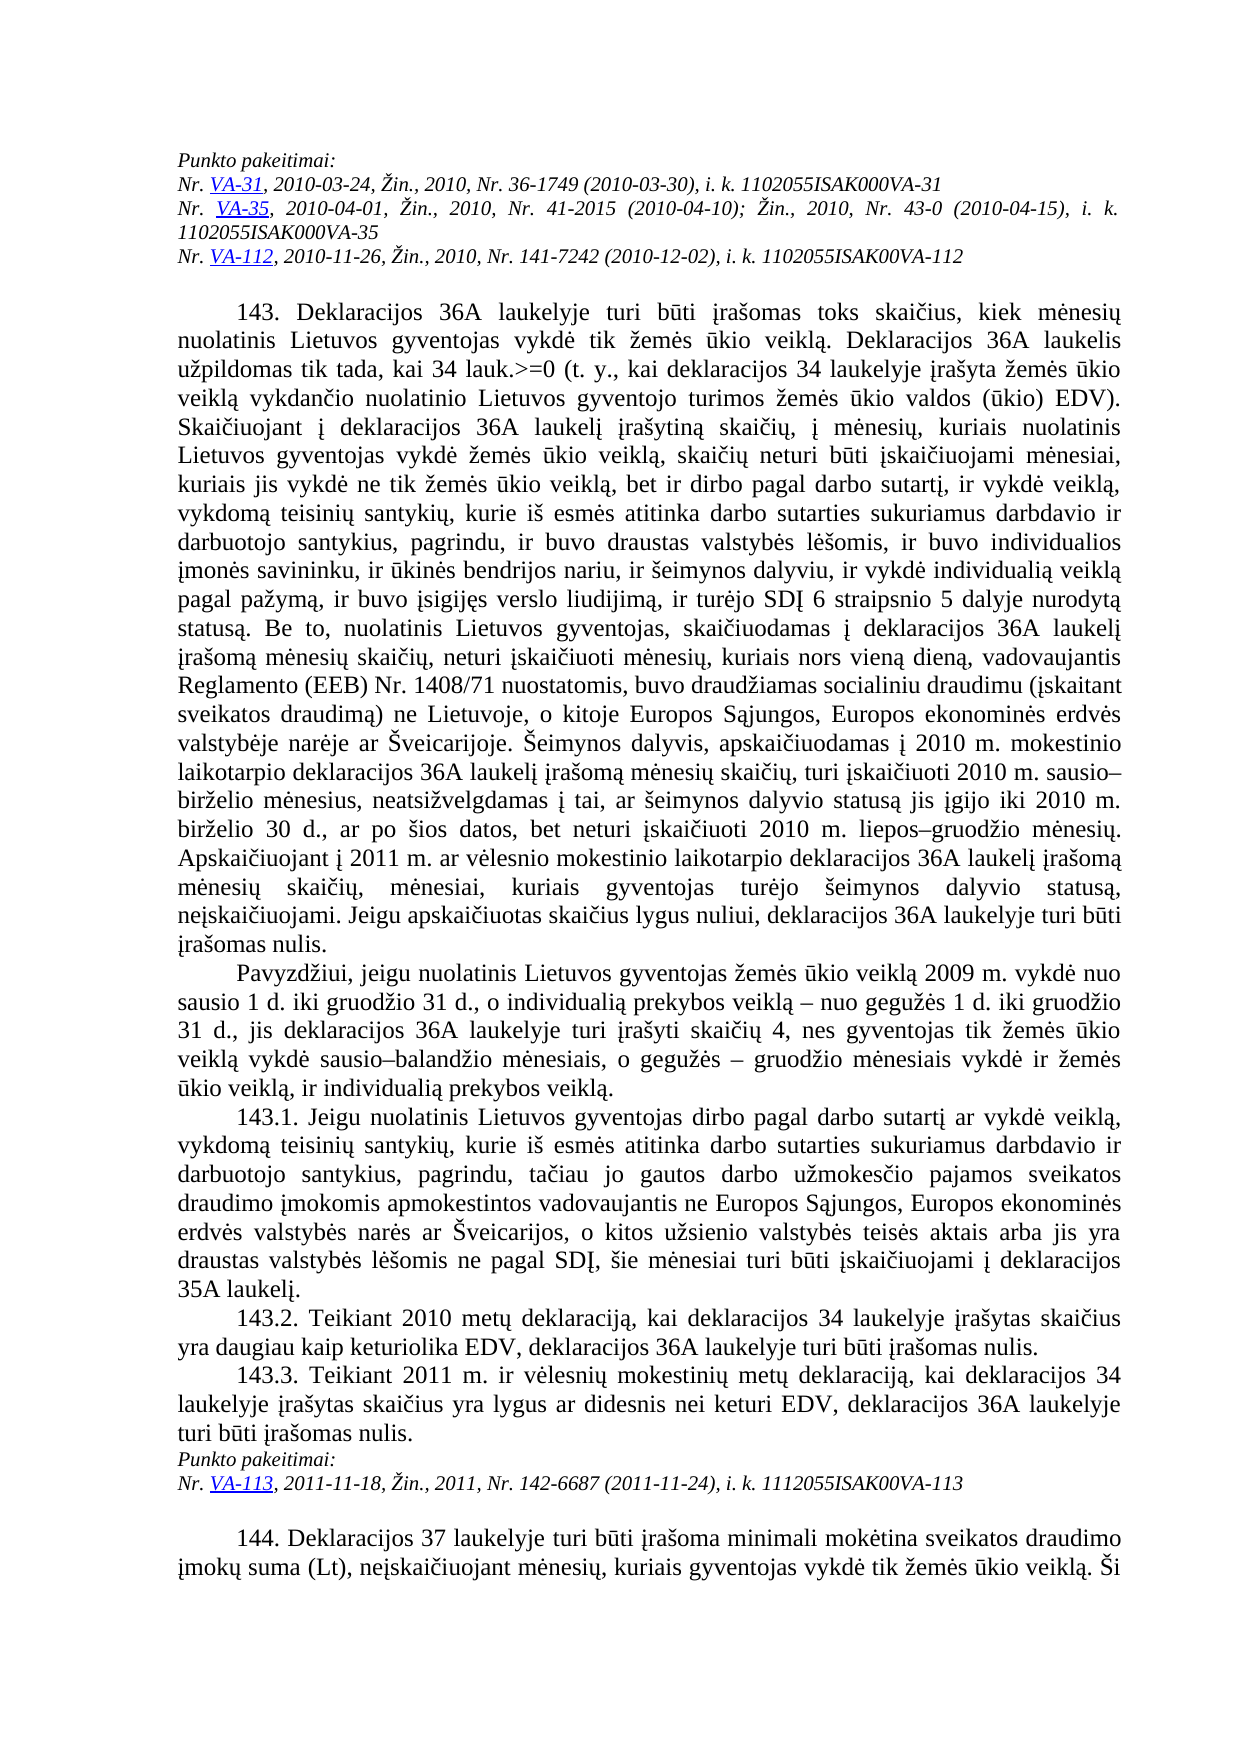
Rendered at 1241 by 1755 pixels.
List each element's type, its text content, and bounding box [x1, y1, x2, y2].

text 143.1. Jeigu nuolatinis Lietuvos gyventojas dirbo pagal darbo sutartį ar vykdė veiklą, vykdomą teisinių santykių, kurie iš esmės atitinka darbo sutarties sukuriamus darbdavio ir darbuotojo santykius, pagrindu, tačiau jo gautos darbo užmokesčio pajamos sveikatos draudimo įmokomis apmokestintos vadovaujantis ne Europos Sąjungos, Europos ekonominės erdvės valstybės narės ar Šveicarijos, o kitos užsienio valstybės teisės aktais arba jis yra draustas valstybės lėšomis ne pagal SDĮ, šie mėnesiai turi būti įskaičiuojami į deklaracijos 35A laukelį. [177, 1102, 1122, 1303]
text Nr. VA-35, 2010-04-01, Žin., 2010, Nr. 41-2015 (2010-04-10); Žin., 2010, Nr. 43-0 (2010-04-15), i. k. 1102055ISAK000VA-35 [177, 196, 1122, 244]
text Nr. VA-113, 2011-11-18, Žin., 2011, Nr. 142-6687 (2011-11-24), i. k. 1112055ISAK00VA-113 [177, 1471, 1122, 1495]
text 143. Deklaracijos 36A laukelyje turi būti įrašomas toks skaičius, kiek mėnesių nuolatinis Lietuvos gyventojas vykdė tik žemės ūkio veiklą. Deklaracijos 36A laukelis užpildomas tik tada, kai 34 lauk.>=0 (t. y., kai deklaracijos 34 laukelyje įrašyta žemės ūkio veiklą vykdančio nuolatinio Lietuvos gyventojo turimos žemės ūkio valdos (ūkio) EDV). Skaičiuojant į deklaracijos 36A laukelį įrašytiną skaičių, į mėnesių, kuriais nuolatinis Lietuvos gyventojas vykdė žemės ūkio veiklą, skaičių neturi būti įskaičiuojami mėnesiai, kuriais jis vykdė ne tik žemės ūkio veiklą, bet ir dirbo pagal darbo sutartį, ir vykdė veiklą, vykdomą teisinių santykių, kurie iš esmės atitinka darbo sutarties sukuriamus darbdavio ir darbuotojo santykius, pagrindu, ir buvo draustas valstybės lėšomis, ir buvo individualios įmonės savininku, ir ūkinės bendrijos nariu, ir šeimynos dalyviu, ir vykdė individualią veiklą pagal pažymą, ir buvo įsigijęs verslo liudijimą, ir turėjo SDĮ 6 straipsnio 5 dalyje nurodytą statusą. Be to, nuolatinis Lietuvos gyventojas, skaičiuodamas į deklaracijos 36A laukelį įrašomą mėnesių skaičių, neturi įskaičiuoti mėnesių, kuriais nors vieną dieną, vadovaujantis Reglamento (EEB) Nr. 1408/71 nuostatomis, buvo draudžiamas socialiniu draudimu (įskaitant sveikatos draudimą) ne Lietuvoje, o kitoje Europos Sąjungos, Europos ekonominės erdvės valstybėje narėje ar Šveicarijoje. Šeimynos dalyvis, apskaičiuodamas į 2010 m. mokestinio laikotarpio deklaracijos 36A laukelį įrašomą mėnesių skaičių, turi įskaičiuoti 2010 m. sausio–birželio mėnesius, neatsižvelgdamas į tai, ar šeimynos dalyvio statusą jis įgijo iki 2010 m. birželio 30 d., ar po šios datos, bet neturi įskaičiuoti 2010 m. liepos–gruodžio mėnesių. Apskaičiuojant į 2011 m. ar vėlesnio mokestinio laikotarpio deklaracijos 36A laukelį įrašomą mėnesių skaičių, mėnesiai, kuriais gyventojas turėjo šeimynos dalyvio statusą, neįskaičiuojami. Jeigu apskaičiuotas skaičius lygus nuliui, deklaracijos 36A laukelyje turi būti įrašomas nulis. [177, 297, 1122, 958]
text 144. Deklaracijos 37 laukelyje turi būti įrašoma minimali mokėtina sveikatos draudimo įmokų suma (Lt), neįskaičiuojant mėnesių, kuriais gyventojas vykdė tik žemės ūkio veiklą. Ši [177, 1523, 1122, 1581]
text 143.2. Teikiant 2010 metų deklaraciją, kai deklaracijos 34 laukelyje įrašytas skaičius yra daugiau kaip keturiolika EDV, deklaracijos 36A laukelyje turi būti įrašomas nulis. [177, 1303, 1122, 1360]
text Nr. VA-31, 2010-03-24, Žin., 2010, Nr. 36-1749 (2010-03-30), i. k. 1102055ISAK000VA-31 [177, 172, 1122, 196]
text Punkto pakeitimai: [177, 148, 1122, 172]
text Pavyzdžiui, jeigu nuolatinis Lietuvos gyventojas žemės ūkio veiklą 2009 m. vykdė nuo sausio 1 d. iki gruodžio 31 d., o individualią prekybos veiklą – nuo gegužės 1 d. iki gruodžio 31 d., jis deklaracijos 36A laukelyje turi įrašyti skaičių 4, nes gyventojas tik žemės ūkio veiklą vykdė sausio–balandžio mėnesiais, o gegužės – gruodžio mėnesiais vykdė ir žemės ūkio veiklą, ir individualią prekybos veiklą. [177, 958, 1122, 1102]
text Nr. VA-112, 2010-11-26, Žin., 2010, Nr. 141-7242 (2010-12-02), i. k. 1102055ISAK00VA-112 [177, 244, 1122, 268]
text Punkto pakeitimai: [177, 1447, 1122, 1471]
text 143.3. Teikiant 2011 m. ir vėlesnių mokestinių metų deklaraciją, kai deklaracijos 34 laukelyje įrašytas skaičius yra lygus ar didesnis nei keturi EDV, deklaracijos 36A laukelyje turi būti įrašomas nulis. [177, 1360, 1122, 1447]
